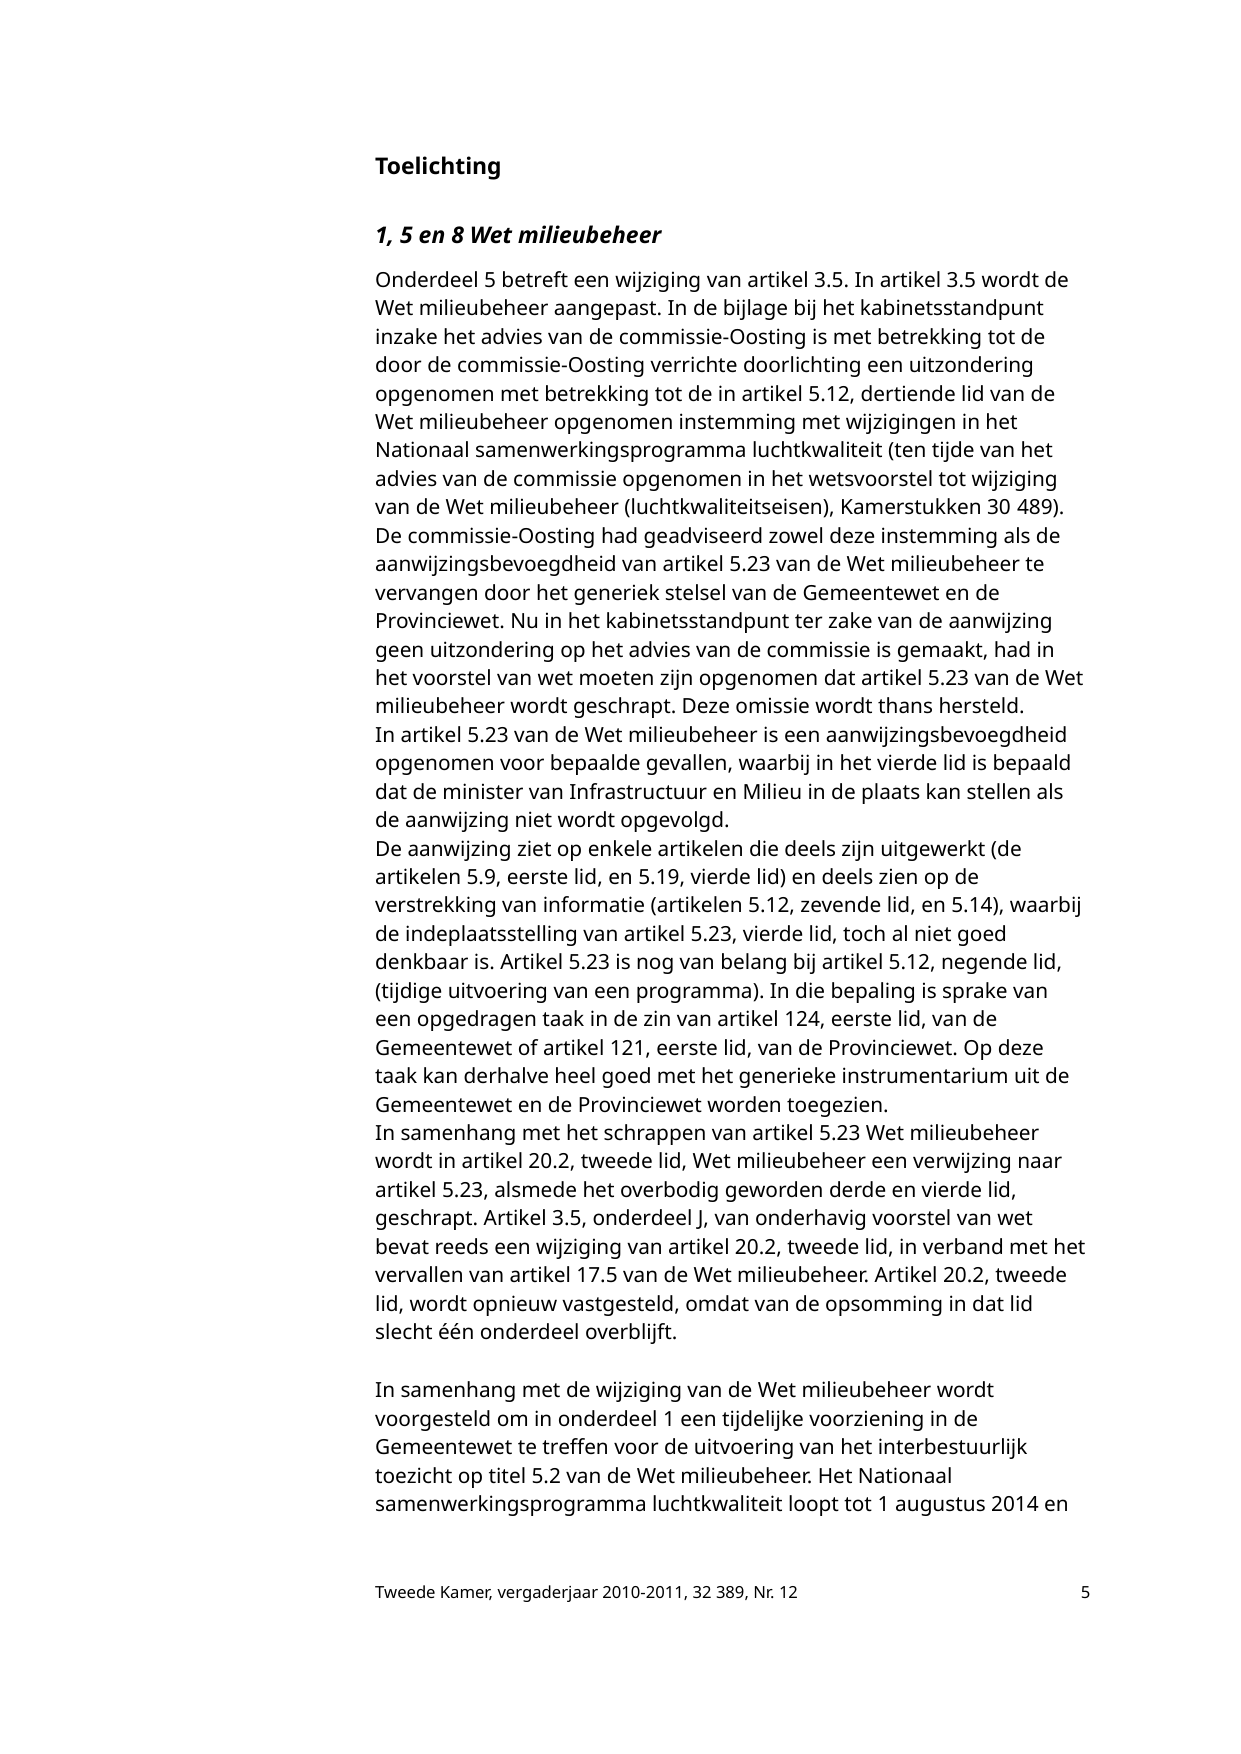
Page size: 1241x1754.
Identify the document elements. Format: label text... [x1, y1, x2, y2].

text In artikel 5.23 van de Wet milieubeheer is een aanwijzingsbevoegdheid opgenomen voor bepaalde gevallen, waarbij in het vierde lid is bepaald dat de minister van Infrastructuur en Milieu in de plaats kan stellen als de aanwijzing niet wordt opgevolgd. [375, 720, 1090, 834]
subtitle 1, 5 en 8 Wet milieubeheer [375, 219, 1090, 250]
text De commissie-Oosting had geadviseerd zowel deze instemming als de aanwijzingsbevoegdheid van artikel 5.23 van de Wet milieubeheer te vervangen door het generiek stelsel van de Gemeentewet en de Provinciewet. Nu in het kabinetsstandpunt ter zake van de aanwijzing geen uitzondering op het advies van de commissie is gemaakt, had in het voorstel van wet moeten zijn opgenomen dat artikel 5.23 van de Wet milieubeheer wordt geschrapt. Deze omissie wordt thans hersteld. [375, 521, 1090, 720]
text In samenhang met het schrappen van artikel 5.23 Wet milieubeheer wordt in artikel 20.2, tweede lid, Wet milieubeheer een verwijzing naar artikel 5.23, alsmede het overbodig geworden derde en vierde lid, geschrapt. Artikel 3.5, onderdeel J, van onderhavig voorstel van wet bevat reeds een wijziging van artikel 20.2, tweede lid, in verband met het vervallen van artikel 17.5 van de Wet milieubeheer. Artikel 20.2, tweede lid, wordt opnieuw vastgesteld, omdat van de opsomming in dat lid slecht één onderdeel overblijft. [375, 1118, 1090, 1346]
subtitle Toelichting [375, 150, 1090, 181]
text In samenhang met de wijziging van de Wet milieubeheer wordt voorgesteld om in onderdeel 1 een tijdelijke voorziening in de Gemeentewet te treffen voor de uitvoering van het interbestuurlijk toezicht op titel 5.2 van de Wet milieubeheer. Het Nationaal samenwerkingsprogramma luchtkwaliteit loopt tot 1 augustus 2014 en [375, 1376, 1090, 1518]
text Onderdeel 5 betreft een wijziging van artikel 3.5. In artikel 3.5 wordt de Wet milieubeheer aangepast. In de bijlage bij het kabinetsstandpunt inzake het advies van de commissie-Oosting is met betrekking tot de door de commissie-Oosting verrichte doorlichting een uitzondering opgenomen met betrekking tot de in artikel 5.12, dertiende lid van de Wet milieubeheer opgenomen instemming met wijzigingen in het Nationaal samenwerkingsprogramma luchtkwaliteit (ten tijde van het advies van de commissie opgenomen in het wetsvoorstel tot wijziging van de Wet milieubeheer (luchtkwaliteitseisen), Kamerstukken 30 489). [375, 265, 1090, 521]
text De aanwijzing ziet op enkele artikelen die deels zijn uitgewerkt (de artikelen 5.9, eerste lid, en 5.19, vierde lid) en deels zien op de verstrekking van informatie (artikelen 5.12, zevende lid, en 5.14), waarbij de indeplaatsstelling van artikel 5.23, vierde lid, toch al niet goed denkbaar is. Artikel 5.23 is nog van belang bij artikel 5.12, negende lid, (tijdige uitvoering van een programma). In die bepaling is sprake van een opgedragen taak in de zin van artikel 124, eerste lid, van de Gemeentewet of artikel 121, eerste lid, van de Provinciewet. Op deze taak kan derhalve heel goed met het generieke instrumentarium uit de Gemeentewet en de Provinciewet worden toegezien. [375, 834, 1090, 1118]
